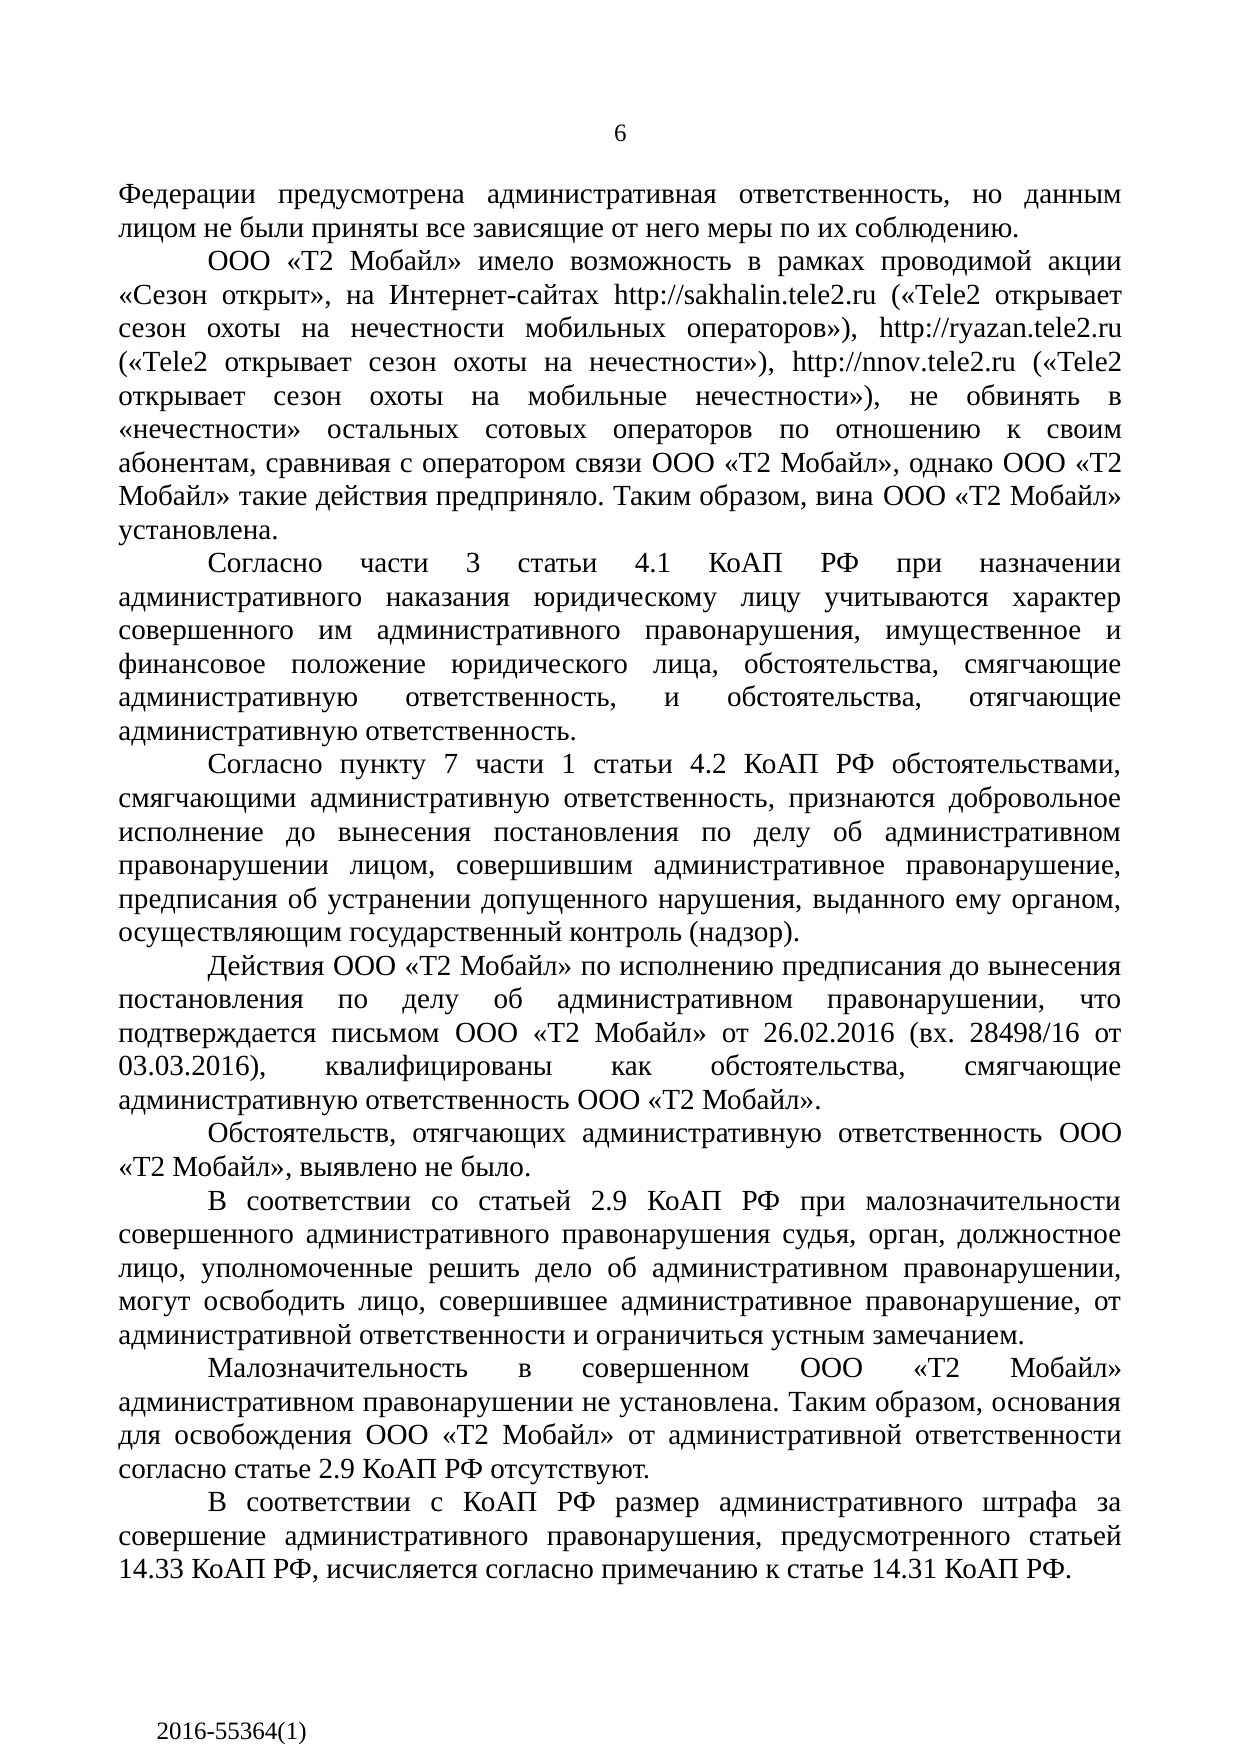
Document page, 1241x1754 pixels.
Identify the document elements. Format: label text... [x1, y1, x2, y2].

text Обстоятельств, отягчающих административную ответственность ООО «Т2 Мобайл», выявлено не было. [118, 1116, 1122, 1183]
text Согласно части 3 статьи 4.1 КоАП РФ при назначении административного наказания юридическому лицу учитываются характер совершенного им административного правонарушения, имущественное и финансовое положение юридического лица, обстоятельства, смягчающие административную ответственность, и обстоятельства, отягчающие административную ответственность. [118, 545, 1122, 747]
text Федерации предусмотрена административная ответственность, но данным лицом не были приняты все зависящие от него меры по их соблюдению. [118, 176, 1122, 243]
text В соответствии с КоАП РФ размер административного штрафа за совершение административного правонарушения, предусмотренного статьей 14.33 КоАП РФ, исчисляется согласно примечанию к статье 14.31 КоАП РФ. [118, 1484, 1122, 1585]
text Согласно пункту 7 части 1 статьи 4.2 КоАП РФ обстоятельствами, смягчающими административную ответственность, признаются добровольное исполнение до вынесения постановления по делу об административном правонарушении лицом, совершившим административное правонарушение, предписания об устранении допущенного нарушения, выданного ему органом, осуществляющим государственный контроль (надзор). [118, 747, 1122, 948]
text Действия ООО «Т2 Мобайл» по исполнению предписания до вынесения постановления по делу об административном правонарушении, что подтверждается письмом ООО «Т2 Мобайл» от 26.02.2016 (вх. 28498/16 от 03.03.2016), квалифицированы как обстоятельства, смягчающие административную ответственность ООО «Т2 Мобайл». [118, 948, 1122, 1116]
text В соответствии со статьей 2.9 КоАП РФ при малозначительности совершенного административного правонарушения судья, орган, должностное лицо, уполномоченные решить дело об административном правонарушении, могут освободить лицо, совершившее административное правонарушение, от административной ответственности и ограничиться устным замечанием. [118, 1183, 1122, 1350]
text ООО «Т2 Мобайл» имело возможность в рамках проводимой акции «Сезон открыт», на Интернет-сайтах http://sakhalin.tele2.ru («Теlе2 открывает сезон охоты на нечестности мобильных операторов»), http://ryazan.tele2.ru («Теlе2 открывает сезон охоты на нечестности»), http://nnov.tele2.ru («Теlе2 открывает сезон охоты на мобильные нечестности»), не обвинять в «нечестности» остальных сотовых операторов по отношению к своим абонентам, сравнивая с оператором связи ООО «Т2 Мобайл», однако ООО «Т2 Мобайл» такие действия предприняло. Таким образом, вина ООО «Т2 Мобайл» установлена. [118, 243, 1122, 545]
text Малозначительность в совершенном ООО «Т2 Мобайл» административном правонарушении не установлена. Таким образом, основания для освобождения ООО «Т2 Мобайл» от административной ответственности согласно статье 2.9 КоАП РФ отсутствуют. [118, 1350, 1122, 1484]
